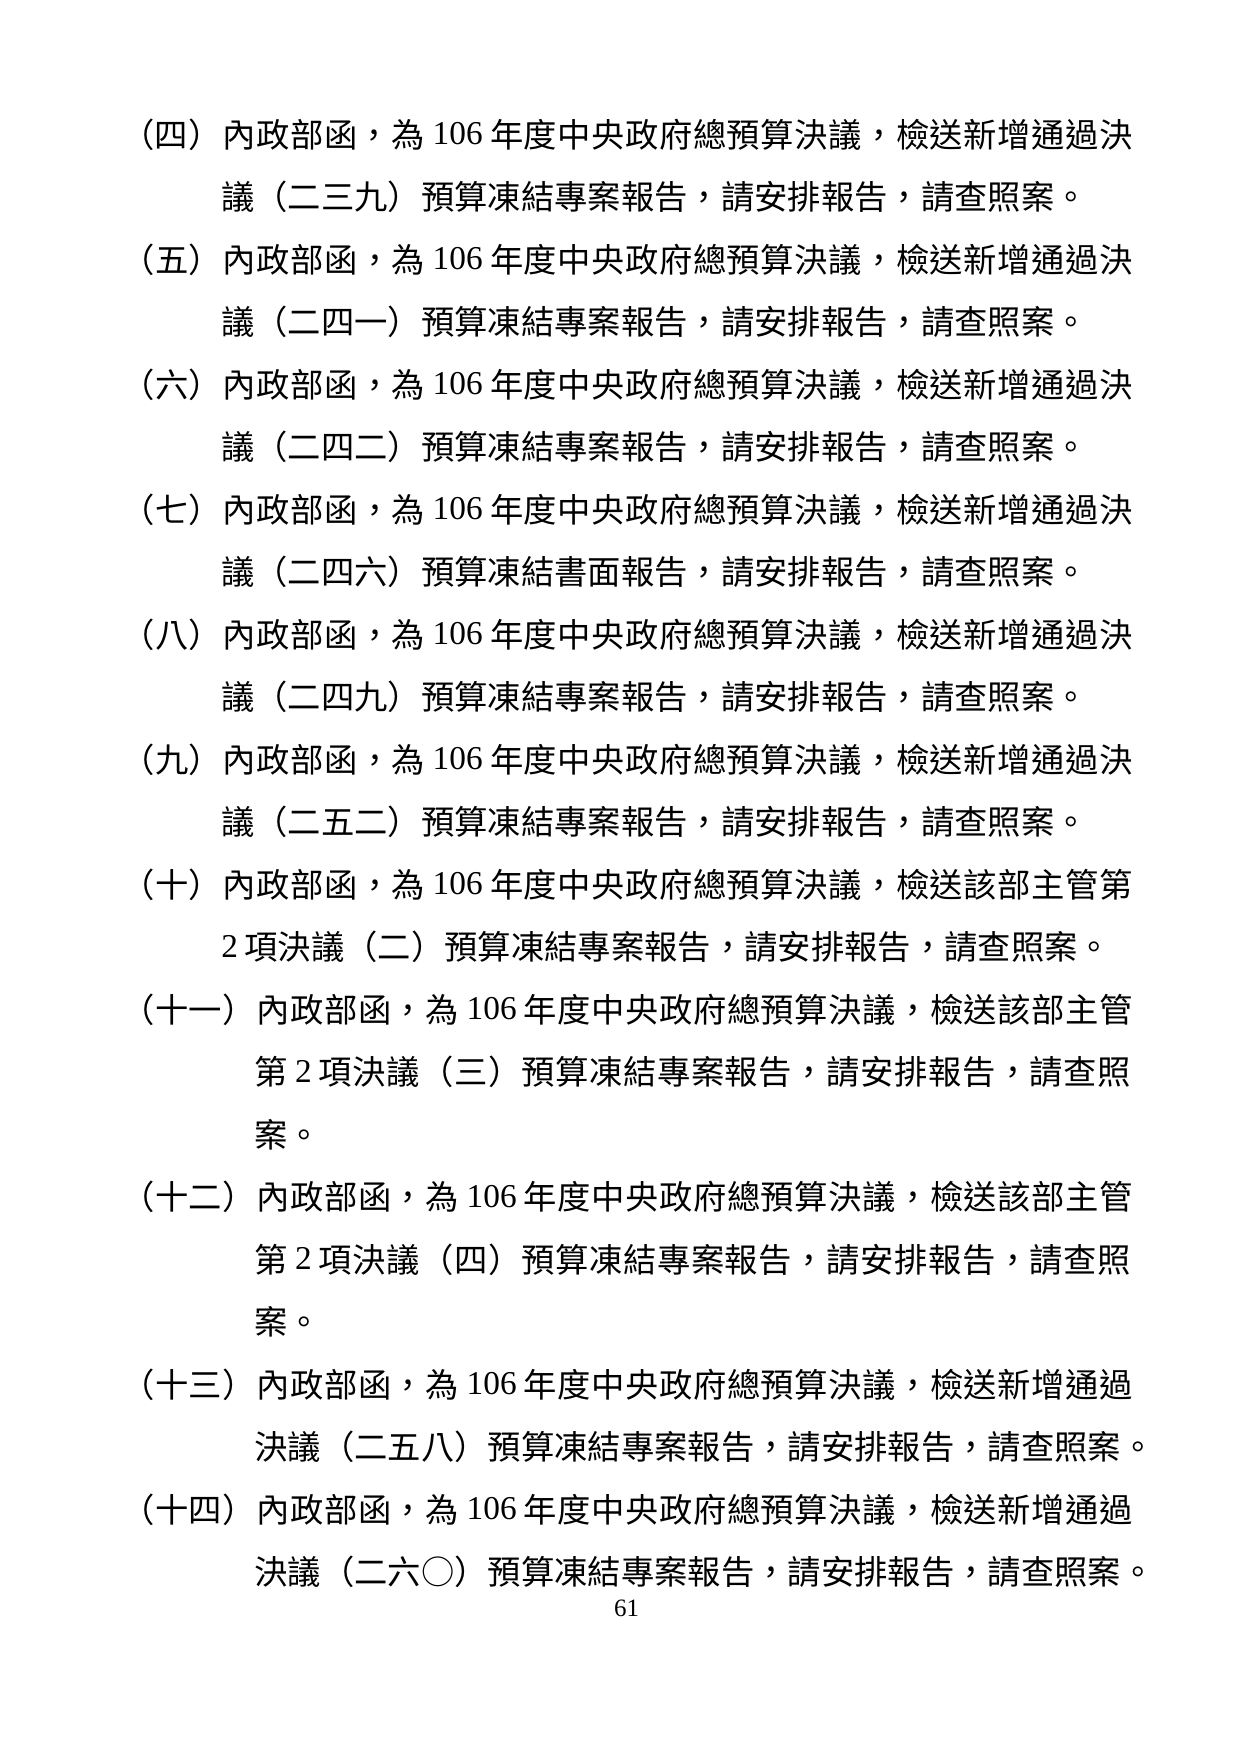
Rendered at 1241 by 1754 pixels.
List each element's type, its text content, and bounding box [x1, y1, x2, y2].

text （四）內政部函，為106年度中央政府總預算決議，檢送新增通過決議（二三九）預算凍結專案報告，請安排報告，請查照案。 [121, 91, 1133, 216]
text （十二）內政部函，為106年度中央政府總預算決議，檢送該部主管第2項決議（四）預算凍結專案報告，請安排報告，請查照案。 [121, 1153, 1133, 1341]
text （八）內政部函，為106年度中央政府總預算決議，檢送新增通過決議（二四九）預算凍結專案報告，請安排報告，請查照案。 [121, 591, 1133, 716]
text （十三）內政部函，為106年度中央政府總預算決議，檢送新增通過決議（二五八）預算凍結專案報告，請安排報告，請查照案。 [121, 1341, 1133, 1466]
text （七）內政部函，為106年度中央政府總預算決議，檢送新增通過決議（二四六）預算凍結書面報告，請安排報告，請查照案。 [121, 466, 1133, 591]
text （十一）內政部函，為106年度中央政府總預算決議，檢送該部主管第2項決議（三）預算凍結專案報告，請安排報告，請查照案。 [121, 966, 1133, 1153]
text （九）內政部函，為106年度中央政府總預算決議，檢送新增通過決議（二五二）預算凍結專案報告，請安排報告，請查照案。 [121, 716, 1133, 841]
text （六）內政部函，為106年度中央政府總預算決議，檢送新增通過決議（二四二）預算凍結專案報告，請安排報告，請查照案。 [121, 341, 1133, 466]
text （十四）內政部函，為106年度中央政府總預算決議，檢送新增通過決議（二六○）預算凍結專案報告，請安排報告，請查照案。 [121, 1466, 1133, 1591]
text （五）內政部函，為106年度中央政府總預算決議，檢送新增通過決議（二四一）預算凍結專案報告，請安排報告，請查照案。 [121, 216, 1133, 341]
text （十）內政部函，為106年度中央政府總預算決議，檢送該部主管第2項決議（二）預算凍結專案報告，請安排報告，請查照案。 [121, 841, 1133, 966]
